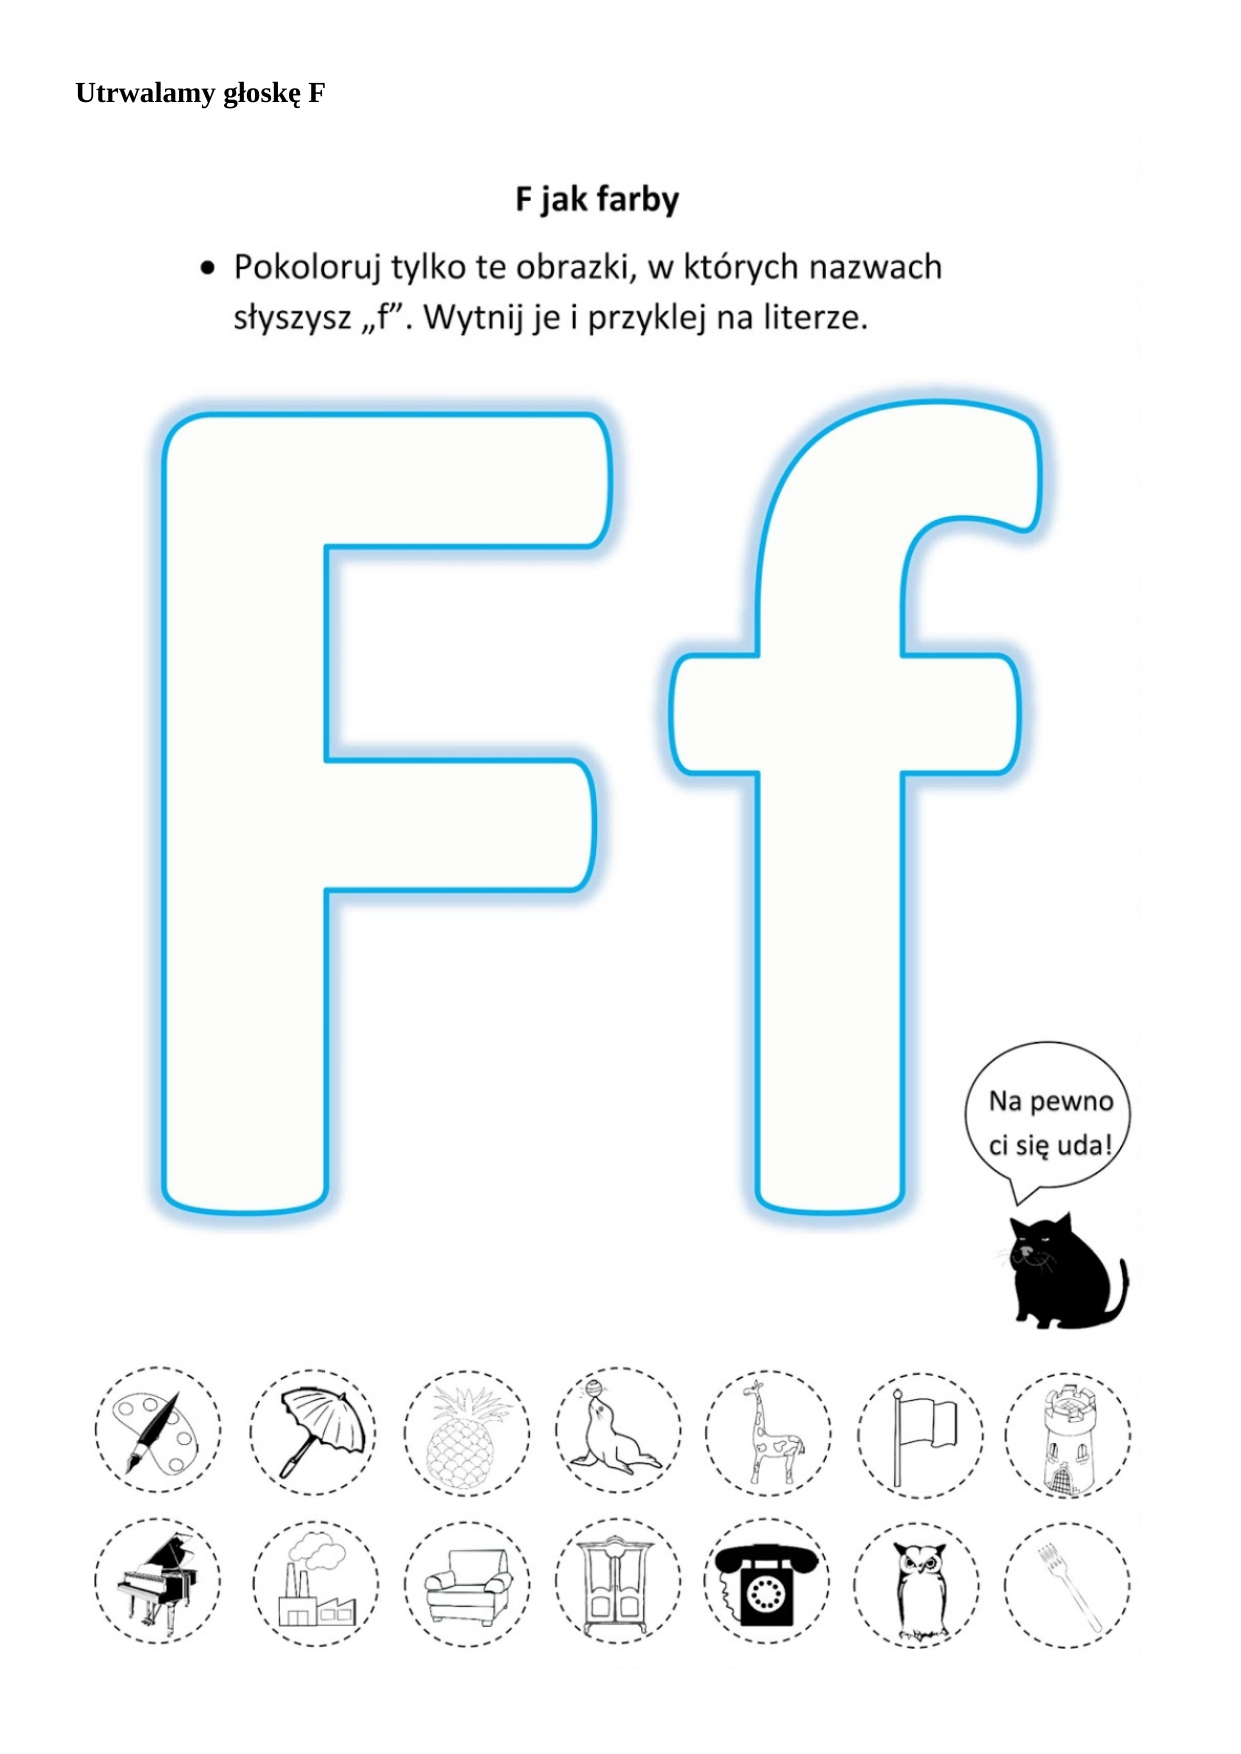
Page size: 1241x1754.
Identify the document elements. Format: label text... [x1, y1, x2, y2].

picture [75, 127, 1142, 1670]
text Utrwalamy głoskę F [75, 75, 1165, 108]
